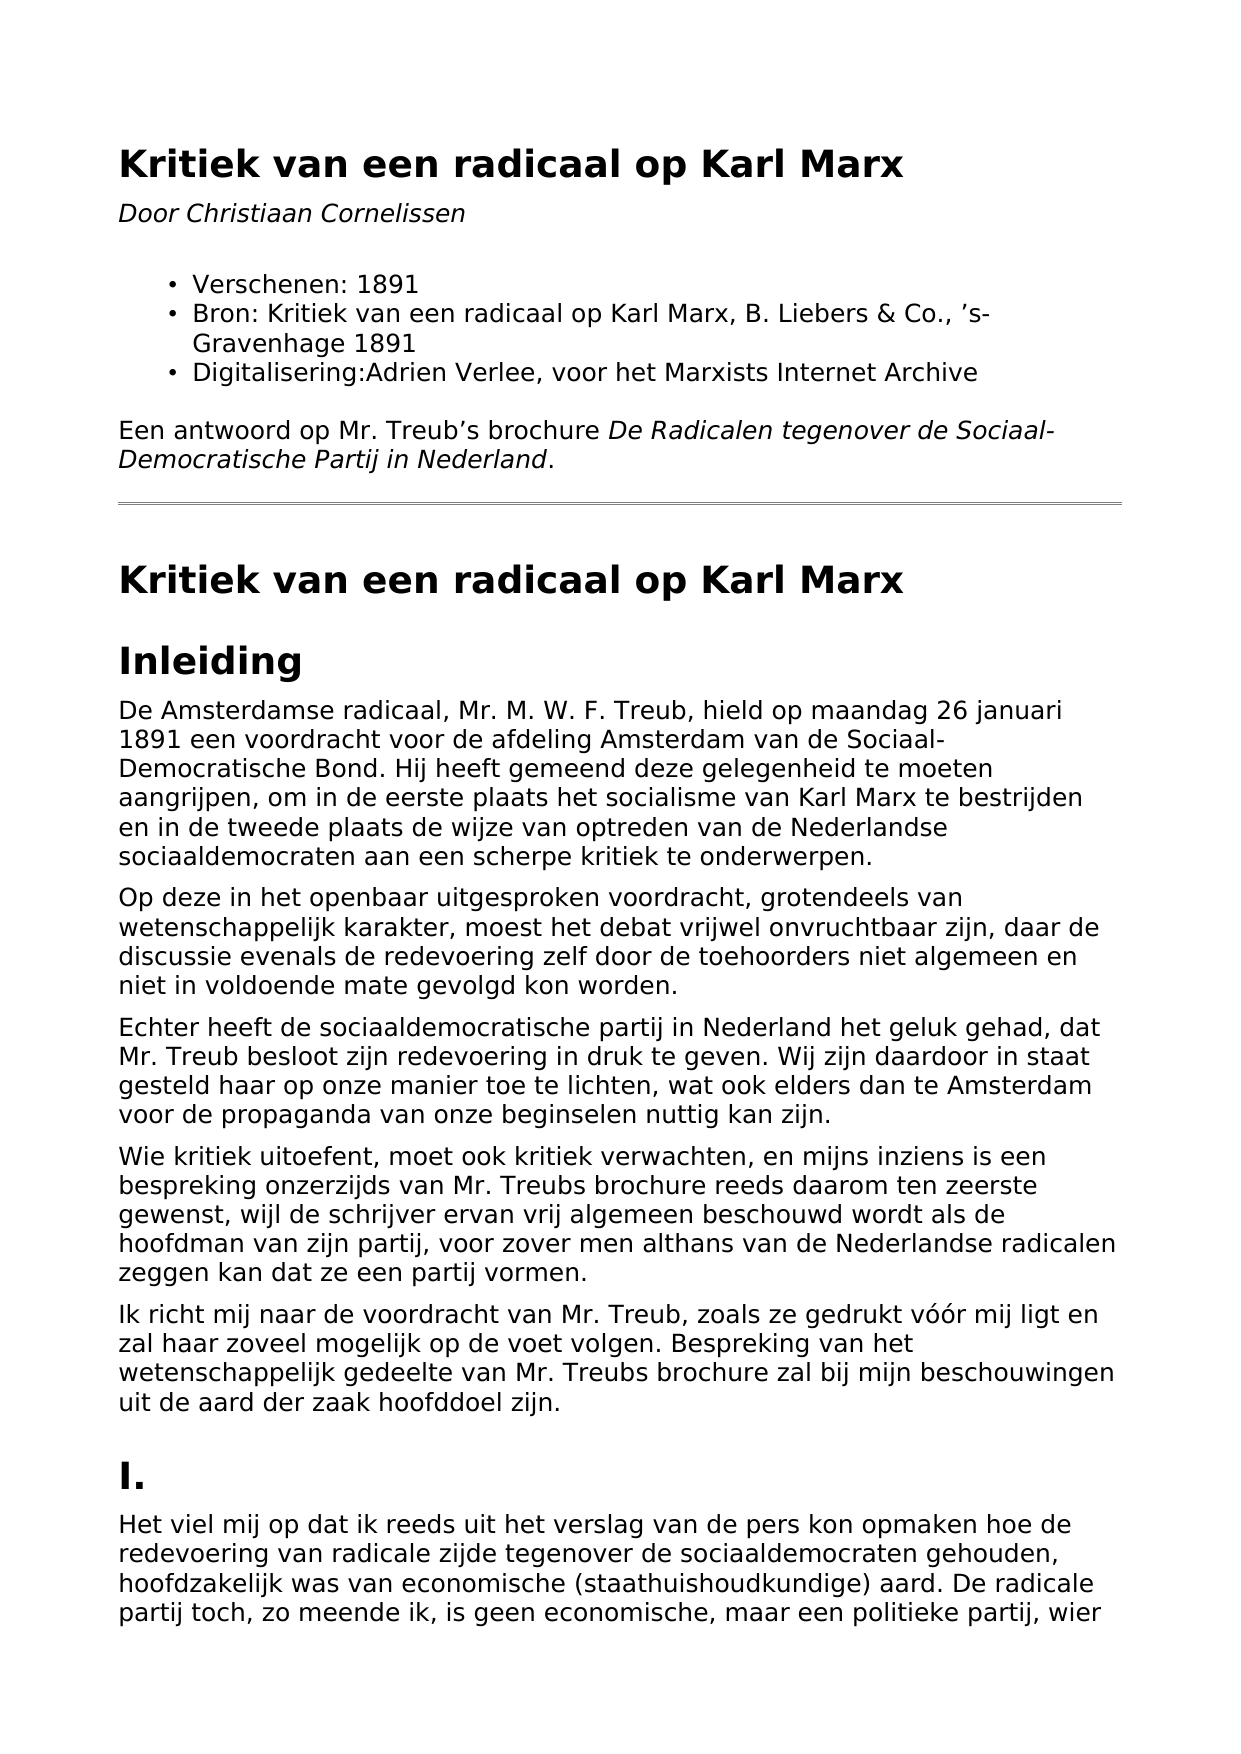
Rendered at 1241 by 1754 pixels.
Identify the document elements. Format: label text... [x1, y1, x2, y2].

text Door Christiaan Cornelissen [118, 199, 1122, 228]
list Digitalisering:Adrien Verlee, voor het Marxists Internet Archive [177, 358, 1122, 387]
subtitle Inleiding [118, 640, 1122, 683]
text De Amsterdamse radicaal, Mr. M. W. F. Treub, hield op maandag 26 januari 1891 een voordracht voor de afdeling Amsterdam van de Sociaal-Democratische Bond. Hij heeft gemeend deze gelegenheid te moeten aangrijpen, om in de eerste plaats het socialisme van Karl Marx te bestrijden en in de tweede plaats de wijze van optreden van de Nederlandse sociaaldemocraten aan een scherpe kritiek te onderwerpen. [118, 696, 1122, 871]
subtitle Kritiek van een radicaal op Karl Marx [118, 143, 1122, 187]
text Het viel mij op dat ik reeds uit het verslag van de pers kon opmaken hoe de redevoering van radicale zijde tegenover de sociaaldemocraten gehouden, hoofdzakelijk was van economische (staathuishoudkundige) aard. De radicale partij toch, zo meende ik, is geen economische, maar een politieke partij, wier [118, 1511, 1122, 1627]
text Op deze in het openbaar uitgesproken voordracht, grotendeels van wetenschappelijk karakter, moest het debat vrijwel onvruchtbaar zijn, daar de discussie evenals de redevoering zelf door de toehoorders niet algemeen en niet in voldoende mate gevolgd kon worden. [118, 883, 1122, 1000]
text Ik richt mij naar de voordracht van Mr. Treub, zoals ze gedrukt vóór mij ligt en zal haar zoveel mogelijk op de voet volgen. Bespreking van het wetenschappelijk gedeelte van Mr. Treubs brochure zal bij mijn beschouwingen uit de aard der zaak hoofddoel zijn. [118, 1300, 1122, 1417]
subtitle Kritiek van een radicaal op Karl Marx [118, 559, 1122, 602]
text Echter heeft de sociaaldemocratische partij in Nederland het geluk gehad, dat Mr. Treub besloot zijn redevoering in druk te geven. Wij zijn daardoor in staat gesteld haar op onze manier toe te lichten, wat ook elders dan te Amsterdam voor de propaganda van onze beginselen nuttig kan zijn. [118, 1013, 1122, 1129]
list Bron: Kritiek van een radicaal op Karl Marx, B. Liebers & Co., ’s-Gravenhage 1891 [177, 299, 1122, 358]
list Verschenen: 1891 [177, 270, 1122, 299]
text Een antwoord op Mr. Treub’s brochure De Radicalen tegenover de Sociaal-Democratische Partij in Nederland. [118, 417, 1122, 475]
subtitle I. [118, 1454, 1122, 1498]
text Wie kritiek uitoefent, moet ook kritiek verwachten, en mijns inziens is een bespreking onzerzijds van Mr. Treubs brochure reeds daarom ten zeerste gewenst, wijl de schrijver ervan vrij algemeen beschouwd wordt als de hoofdman van zijn partij, voor zover men althans van de Nederlandse radicalen zeggen kan dat ze een partij vormen. [118, 1142, 1122, 1288]
